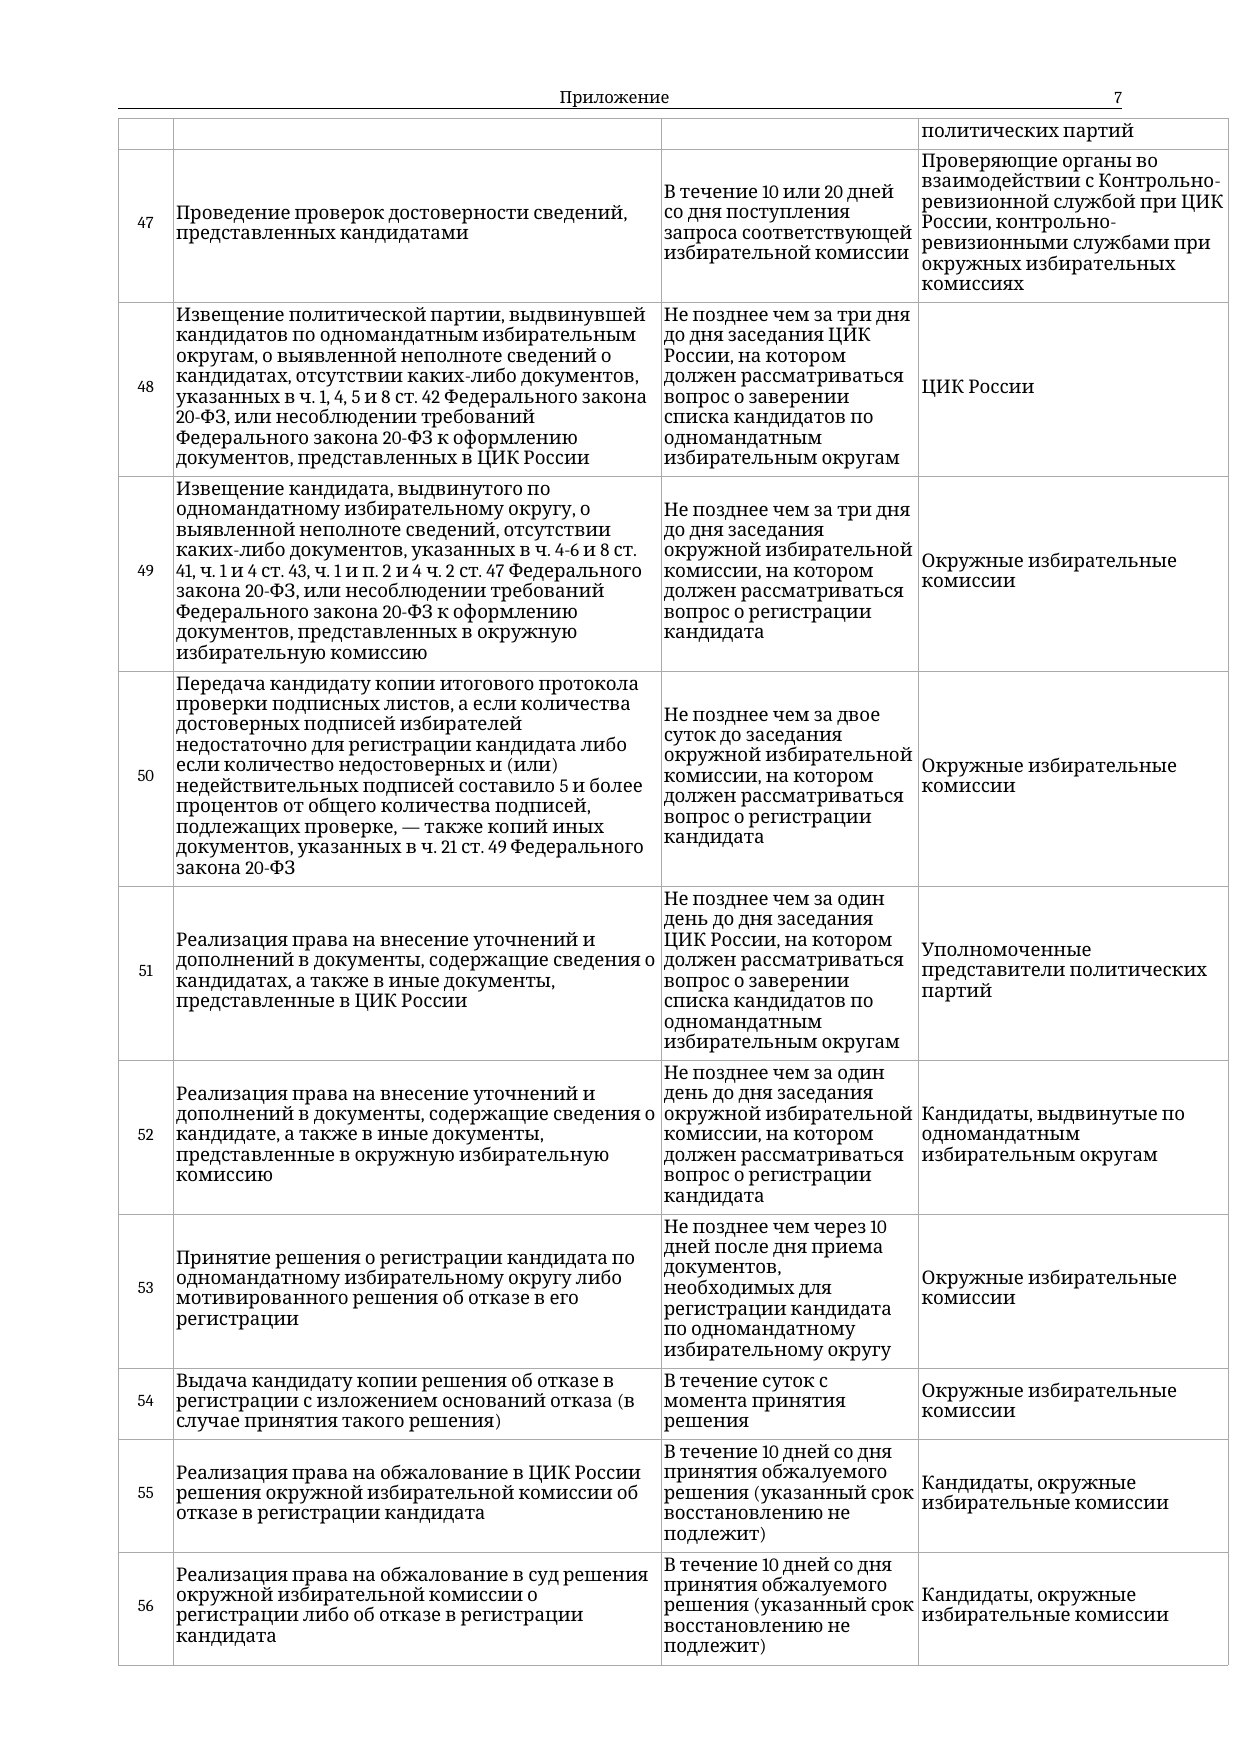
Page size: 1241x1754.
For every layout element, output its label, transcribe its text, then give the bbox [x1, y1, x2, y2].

table_cell Не позднее чем за три дня до дня заседания ЦИК России, на котором должен рассматриваться вопрос о заверении списка кандидатов по одномандатным избирательным округам [662, 303, 918, 476]
table_cell Окружные избирательные комиссии [919, 1215, 1228, 1368]
table_cell Реализация права на обжалование в ЦИК России решения окружной избирательной комиссии об отказе в регистрации кандидата [174, 1440, 661, 1552]
table_cell [174, 119, 661, 148]
table_cell Реализация права на внесение уточнений и дополнений в документы, содержащие сведения о кандидате, а также в иные документы, представленные в окружную избирательную комиссию [174, 1061, 661, 1214]
table_cell 56 [119, 1553, 173, 1664]
table_cell Реализация права на обжалование в суд решения окружной избирательной комиссии о регистрации либо об отказе в регистрации кандидата [174, 1553, 661, 1664]
table_cell Кандидаты, окружные избирательные комиссии [919, 1440, 1228, 1552]
table_cell [119, 119, 173, 148]
table_cell В течение 10 или 20 дней со дня поступления запроса соответствующей избирательной комиссии [662, 150, 918, 302]
table_cell Не позднее чем через 10 дней после дня приема документов, необходимых для регистрации кандидата по одномандатному избирательному округу [662, 1215, 918, 1368]
table_cell В течение 10 дней со дня принятия обжалуемого решения (указанный срок восстановлению не подлежит) [662, 1440, 918, 1552]
table_cell Окружные избирательные комиссии [919, 672, 1228, 886]
table_cell Кандидаты, окружные избирательные комиссии [919, 1553, 1228, 1664]
table_cell 48 [119, 303, 173, 476]
table_cell ЦИК России [919, 303, 1228, 476]
table_cell 47 [119, 150, 173, 302]
table_cell [662, 119, 918, 148]
table_cell Выдача кандидату копии решения об отказе в регистрации с изложением оснований отказа (в случае принятия такого решения) [174, 1369, 661, 1439]
table_cell 49 [119, 477, 173, 671]
table_cell 55 [119, 1440, 173, 1552]
table_cell 50 [119, 672, 173, 886]
table_cell Не позднее чем за три дня до дня заседания окружной избирательной комиссии, на котором должен рассматриваться вопрос о регистрации кандидата [662, 477, 918, 671]
table_cell Проверяющие органы во взаимодействии с Контрольно-ревизионной службой при ЦИК России, контрольно-ревизионными службами при окружных избирательных комиссиях [919, 150, 1228, 302]
table_cell Передача кандидату копии итогового протокола проверки подписных листов, а если количества достоверных подписей избирателей недостаточно для регистрации кандидата либо если количество недостоверных и (или) недействительных подписей составило 5 и более процентов от общего количества подписей, подлежащих проверке, — также копий иных документов, указанных в ч. 21 ст. 49 Федерального закона 20-ФЗ [174, 672, 661, 886]
table_cell Окружные избирательные комиссии [919, 1369, 1228, 1439]
table_cell Окружные избирательные комиссии [919, 477, 1228, 671]
table_cell Не позднее чем за один день до дня заседания окружной избирательной комиссии, на котором должен рассматриваться вопрос о регистрации кандидата [662, 1061, 918, 1214]
table_cell Уполномоченные представители политических партий [919, 887, 1228, 1060]
table_cell политических партий [919, 119, 1228, 148]
table_cell Проведение проверок достоверности сведений, представленных кандидатами [174, 150, 661, 302]
table_cell 54 [119, 1369, 173, 1439]
table_cell Извещение политической партии, выдвинувшей кандидатов по одномандатным избирательным округам, о выявленной неполноте сведений о кандидатах, отсутствии каких-либо документов, указанных в ч. 1, 4, 5 и 8 ст. 42 Федерального закона 20-ФЗ, или несоблюдении требований Федерального закона 20-ФЗ к оформлению документов, представленных в ЦИК России [174, 303, 661, 476]
table_cell Не позднее чем за один день до дня заседания ЦИК России, на котором должен рассматриваться вопрос о заверении списка кандидатов по одномандатным избирательным округам [662, 887, 918, 1060]
table_cell В течение суток с момента принятия решения [662, 1369, 918, 1439]
table_cell Реализация права на внесение уточнений и дополнений в документы, содержащие сведения о кандидатах, а также в иные документы, представленные в ЦИК России [174, 887, 661, 1060]
table_cell Не позднее чем за двое суток до заседания окружной избирательной комиссии, на котором должен рассматриваться вопрос о регистрации кандидата [662, 672, 918, 886]
table_cell 53 [119, 1215, 173, 1368]
table_cell 52 [119, 1061, 173, 1214]
table_cell Извещение кандидата, выдвинутого по одномандатному избирательному округу, о выявленной неполноте сведений, отсутствии каких-либо документов, указанных в ч. 4-6 и 8 ст. 41, ч. 1 и 4 ст. 43, ч. 1 и п. 2 и 4 ч. 2 ст. 47 Федерального закона 20-ФЗ, или несоблюдении требований Федерального закона 20-ФЗ к оформлению документов, представленных в окружную избирательную комиссию [174, 477, 661, 671]
table_cell 51 [119, 887, 173, 1060]
table_cell Кандидаты, выдвинутые по одномандатным избирательным округам [919, 1061, 1228, 1214]
table_cell В течение 10 дней со дня принятия обжалуемого решения (указанный срок восстановлению не подлежит) [662, 1553, 918, 1664]
table_cell Принятие решения о регистрации кандидата по одномандатному избирательному округу либо мотивированного решения об отказе в его регистрации [174, 1215, 661, 1368]
